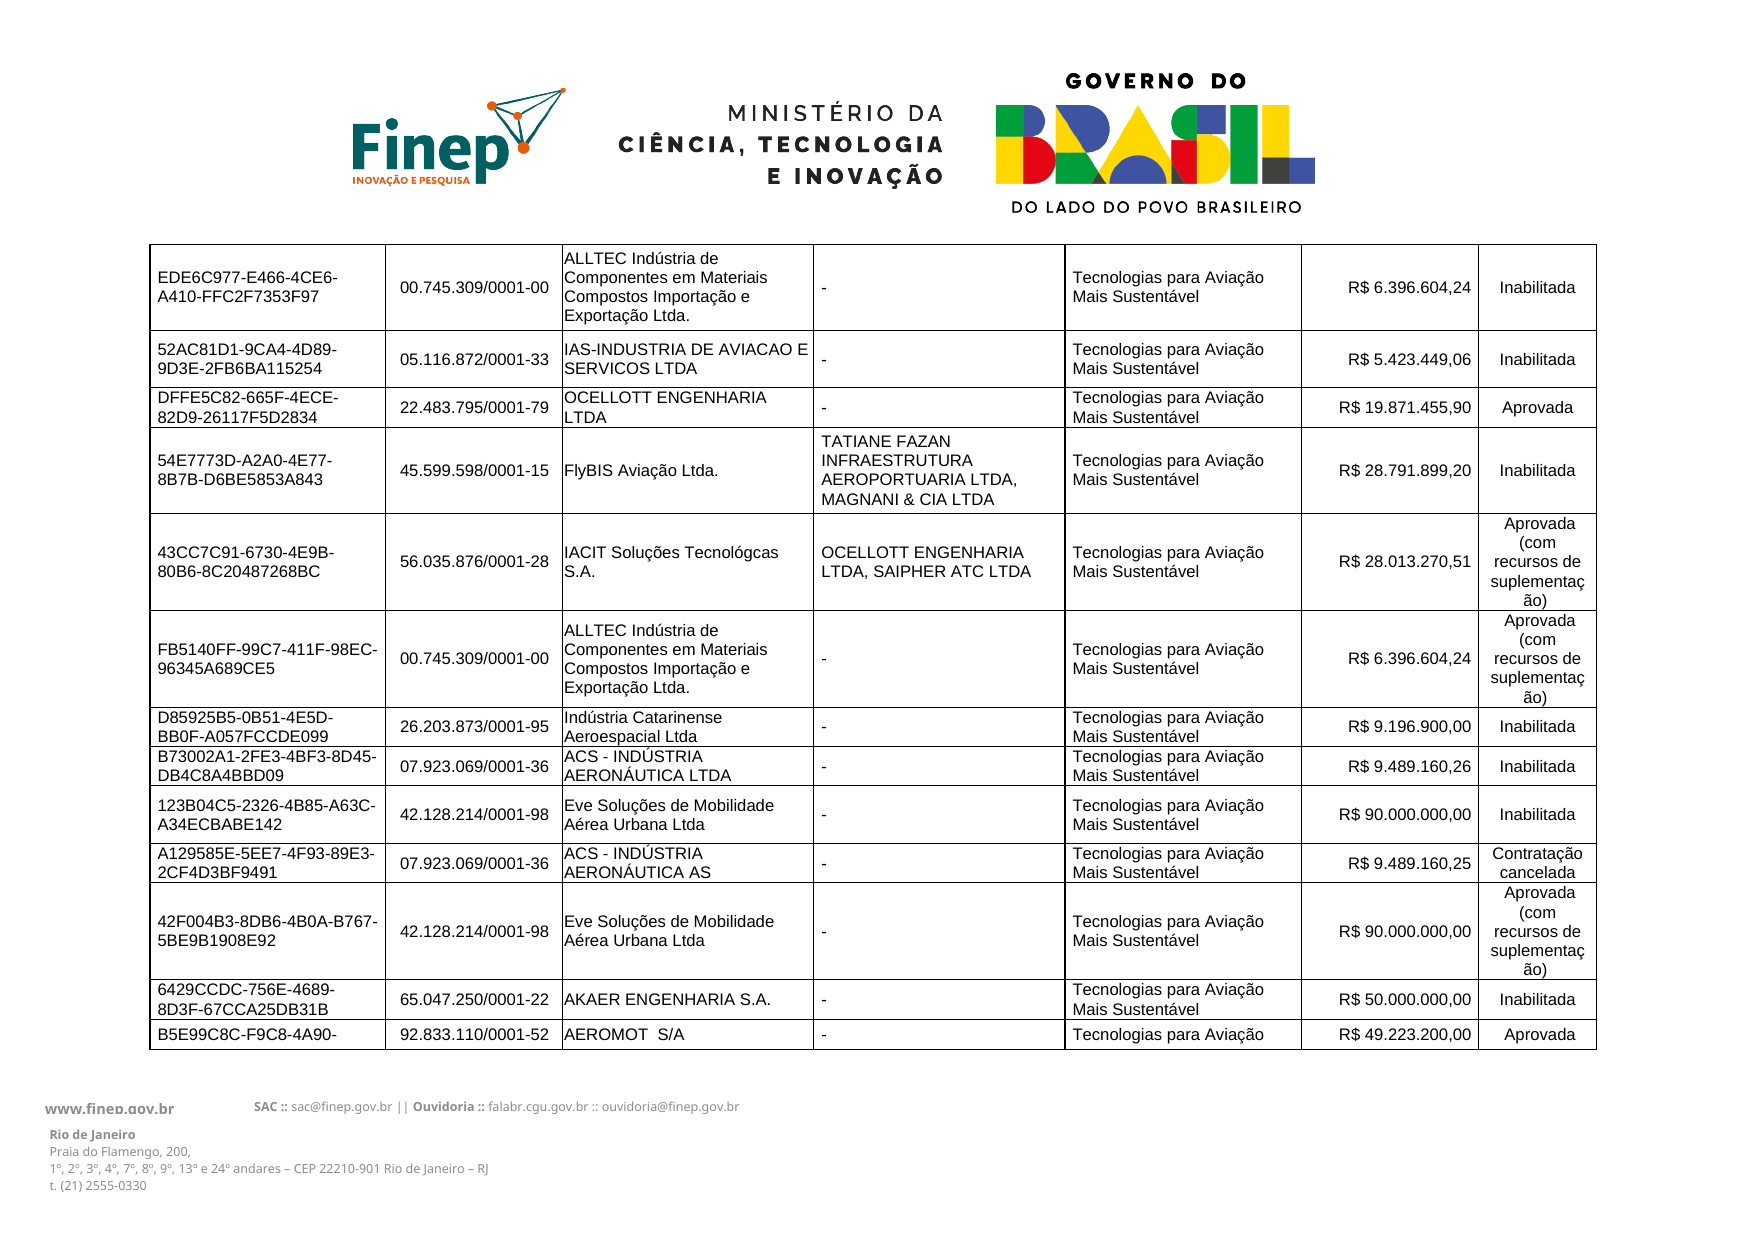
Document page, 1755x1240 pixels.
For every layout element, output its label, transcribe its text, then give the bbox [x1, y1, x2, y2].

table_cell ALLTEC Indústria de Componentes em Materiais Compostos Importação e Exportação Ltda. [563, 611, 813, 707]
table_cell - [814, 708, 1064, 746]
table_cell ALLTEC Indústria de Componentes em Materiais Compostos Importação e Exportação Ltda. [563, 245, 813, 330]
table_cell DFFE5C82-665F-4ECE-82D9-26117F5D2834 [151, 388, 385, 427]
table_cell OCELLOTT ENGENHARIA LTDA, SAIPHER ATC LTDA [814, 514, 1064, 610]
table_cell Tecnologias para Aviação Mais Sustentável [1066, 708, 1301, 746]
table_cell 07.923.069/0001-36 [386, 747, 562, 785]
table_cell Inabilitada [1479, 708, 1596, 746]
table_cell 6429CCDC-756E-4689-8D3F-67CCA25DB31B [151, 980, 385, 1018]
table_cell 00.745.309/0001-00 [386, 611, 562, 707]
table_cell IAS-INDUSTRIA DE AVIACAO E SERVICOS LTDA [563, 331, 813, 387]
table_cell Inabilitada [1479, 747, 1596, 785]
table_cell Tecnologias para Aviação Mais Sustentável [1066, 747, 1301, 785]
table_cell - [814, 786, 1064, 843]
table_cell - [814, 388, 1064, 427]
table_cell B5E99C8C-F9C8-4A90- [151, 1020, 385, 1048]
table_cell 54E7773D-A2A0-4E77-8B7B-D6BE5853A843 [151, 428, 385, 513]
table_cell AEROMOT S/A [563, 1020, 813, 1048]
table_cell R$ 28.791.899,20 [1302, 428, 1478, 513]
table_cell IACIT Soluções Tecnológcas S.A. [563, 514, 813, 610]
table_cell - [814, 611, 1064, 707]
table_cell Tecnologias para Aviação Mais Sustentável [1066, 245, 1301, 330]
table_cell 26.203.873/0001-95 [386, 708, 562, 746]
table_cell ACS - INDÚSTRIA AERONÁUTICA LTDA [563, 747, 813, 785]
table_cell Tecnologias para Aviação Mais Sustentável [1066, 844, 1301, 882]
table_cell R$ 49.223.200,00 [1302, 1020, 1478, 1048]
table_cell R$ 19.871.455,90 [1302, 388, 1478, 427]
table_cell 07.923.069/0001-36 [386, 844, 562, 882]
table_cell ACS - INDÚSTRIA AERONÁUTICA AS [563, 844, 813, 882]
table_cell R$ 9.489.160,25 [1302, 844, 1478, 882]
table_cell R$ 28.013.270,51 [1302, 514, 1478, 610]
table_cell Tecnologias para Aviação Mais Sustentável [1066, 331, 1301, 387]
table_cell Aprovada (com recursos de suplementação) [1479, 611, 1596, 707]
table_cell - [814, 980, 1064, 1018]
table_cell FlyBIS Aviação Ltda. [563, 428, 813, 513]
table_cell A129585E-5EE7-4F93-89E3-2CF4D3BF9491 [151, 844, 385, 882]
table_cell OCELLOTT ENGENHARIA LTDA [563, 388, 813, 427]
table_cell Tecnologias para Aviação Mais Sustentável [1066, 980, 1301, 1018]
table_cell Tecnologias para Aviação Mais Sustentável [1066, 514, 1301, 610]
table_cell 05.116.872/0001-33 [386, 331, 562, 387]
table_cell B73002A1-2FE3-4BF3-8D45-DB4C8A4BBD09 [151, 747, 385, 785]
table_cell Inabilitada [1479, 245, 1596, 330]
table_cell Inabilitada [1479, 786, 1596, 843]
table_cell TATIANE FAZAN INFRAESTRUTURA AEROPORTUARIA LTDA, MAGNANI & CIA LTDA [814, 428, 1064, 513]
table_cell Aprovada (com recursos de suplementação) [1479, 514, 1596, 610]
table_cell R$ 6.396.604,24 [1302, 611, 1478, 707]
table_cell 45.599.598/0001-15 [386, 428, 562, 513]
table_cell 22.483.795/0001-79 [386, 388, 562, 427]
table_cell - [814, 1020, 1064, 1048]
table_cell 56.035.876/0001-28 [386, 514, 562, 610]
table_cell Tecnologias para Aviação Mais Sustentável [1066, 883, 1301, 979]
table_cell Inabilitada [1479, 980, 1596, 1018]
table_cell 43CC7C91-6730-4E9B-80B6-8C20487268BC [151, 514, 385, 610]
table_cell Tecnologias para Aviação Mais Sustentável [1066, 388, 1301, 427]
table_cell 92.833.110/0001-52 [386, 1020, 562, 1048]
table_cell Aprovada [1479, 388, 1596, 427]
table_cell - [814, 331, 1064, 387]
table_cell 00.745.309/0001-00 [386, 245, 562, 330]
table_cell R$ 90.000.000,00 [1302, 883, 1478, 979]
table_cell 123B04C5-2326-4B85-A63C-A34ECBABE142 [151, 786, 385, 843]
table_cell 42.128.214/0001-98 [386, 883, 562, 979]
table_cell 52AC81D1-9CA4-4D89-9D3E-2FB6BA115254 [151, 331, 385, 387]
table_cell Tecnologias para Aviação [1066, 1020, 1301, 1048]
table_cell R$ 9.196.900,00 [1302, 708, 1478, 746]
table_cell - [814, 844, 1064, 882]
table_cell D85925B5-0B51-4E5D-BB0F-A057FCCDE099 [151, 708, 385, 746]
table_cell EDE6C977-E466-4CE6-A410-FFC2F7353F97 [151, 245, 385, 330]
table_cell Tecnologias para Aviação Mais Sustentável [1066, 611, 1301, 707]
table_cell Tecnologias para Aviação Mais Sustentável [1066, 786, 1301, 843]
table_cell Contratação cancelada [1479, 844, 1596, 882]
table_cell FB5140FF-99C7-411F-98EC-96345A689CE5 [151, 611, 385, 707]
table_cell Aprovada (com recursos de suplementação) [1479, 883, 1596, 979]
table_cell R$ 5.423.449,06 [1302, 331, 1478, 387]
table_cell 42.128.214/0001-98 [386, 786, 562, 843]
table_cell Inabilitada [1479, 428, 1596, 513]
table_cell AKAER ENGENHARIA S.A. [563, 980, 813, 1018]
table_cell R$ 90.000.000,00 [1302, 786, 1478, 843]
table_cell R$ 50.000.000,00 [1302, 980, 1478, 1018]
table_cell R$ 6.396.604,24 [1302, 245, 1478, 330]
table_cell Eve Soluções de Mobilidade Aérea Urbana Ltda [563, 883, 813, 979]
table_cell Indústria Catarinense Aeroespacial Ltda [563, 708, 813, 746]
table_cell - [814, 747, 1064, 785]
table_cell R$ 9.489.160,26 [1302, 747, 1478, 785]
table_cell 42F004B3-8DB6-4B0A-B767-5BE9B1908E92 [151, 883, 385, 979]
table_cell - [814, 245, 1064, 330]
table_cell Aprovada [1479, 1020, 1596, 1048]
table_cell Tecnologias para Aviação Mais Sustentável [1066, 428, 1301, 513]
table_cell - [814, 883, 1064, 979]
table_cell Eve Soluções de Mobilidade Aérea Urbana Ltda [563, 786, 813, 843]
table_cell Inabilitada [1479, 331, 1596, 387]
table_cell 65.047.250/0001-22 [386, 980, 562, 1018]
